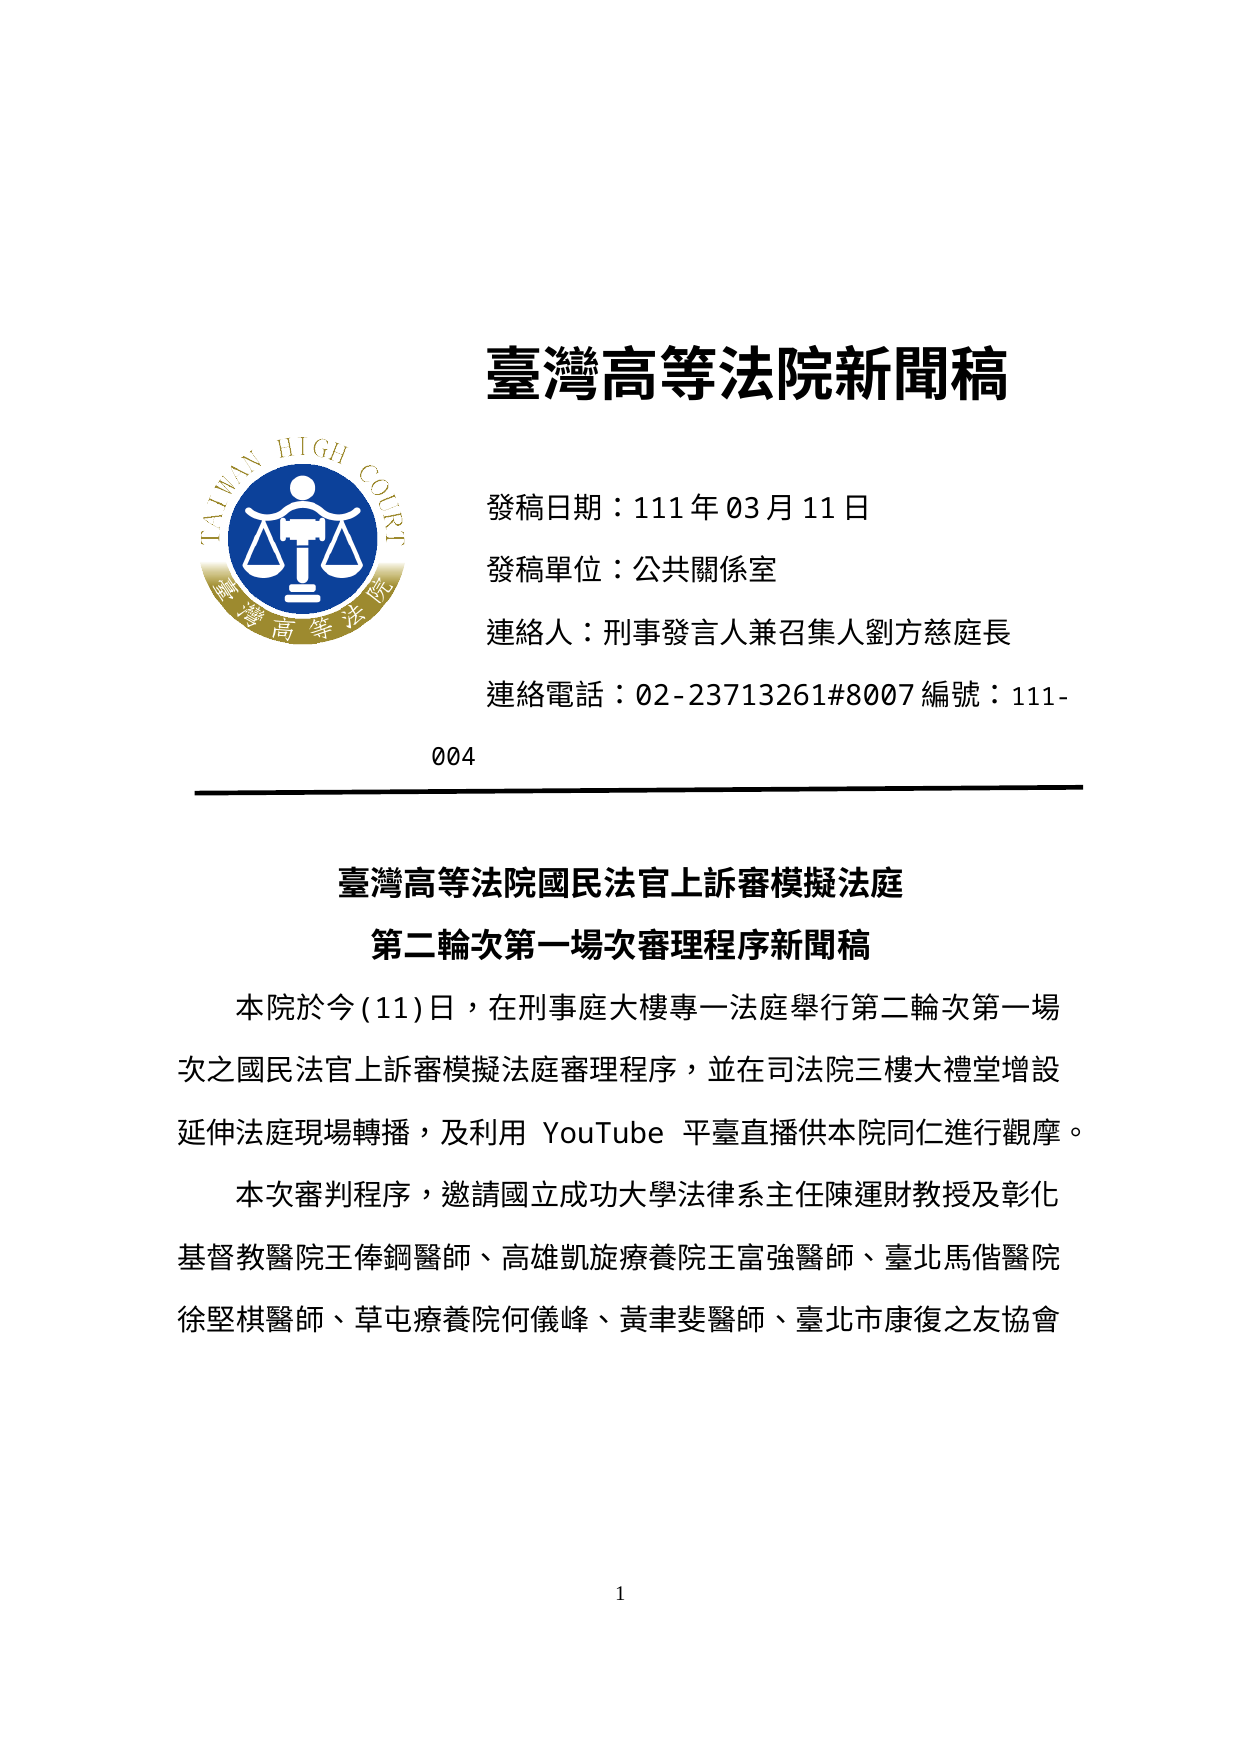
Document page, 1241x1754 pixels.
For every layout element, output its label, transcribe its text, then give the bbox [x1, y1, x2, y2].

text 本次審判程序，邀請國立成功大學法律系主任陳運財教授及彰化基督教醫院王俸鋼醫師、高雄凱旋療養院王富強醫師、臺北馬偕醫院徐堅棋醫師、草屯療養院何儀峰、黃聿斐醫師、臺北市康復之友協會 [177, 1151, 1063, 1339]
text 第二輪次第一場次審理程序新聞稿 [177, 901, 1063, 964]
table_header 臺灣高等法院新聞稿 發稿日期：111年03月11日 發稿單位：公共關係室 連絡人：刑事發言人兼召集人劉方慈庭長 連絡電話：02-23713261#8007編號：111-004 [428, 297, 1073, 776]
text 本院於今(11)日，在刑事庭大樓專一法庭舉行第二輪次第一場次之國民法官上訴審模擬法庭審理程序，並在司法院三樓大禮堂增設延伸法庭現場轉播，及利用 YouTube 平臺直播供本院同仁進行觀摩。 [177, 964, 1063, 1151]
table_header [177, 297, 428, 776]
text 臺灣高等法院國民法官上訴審模擬法庭 [177, 839, 1063, 901]
